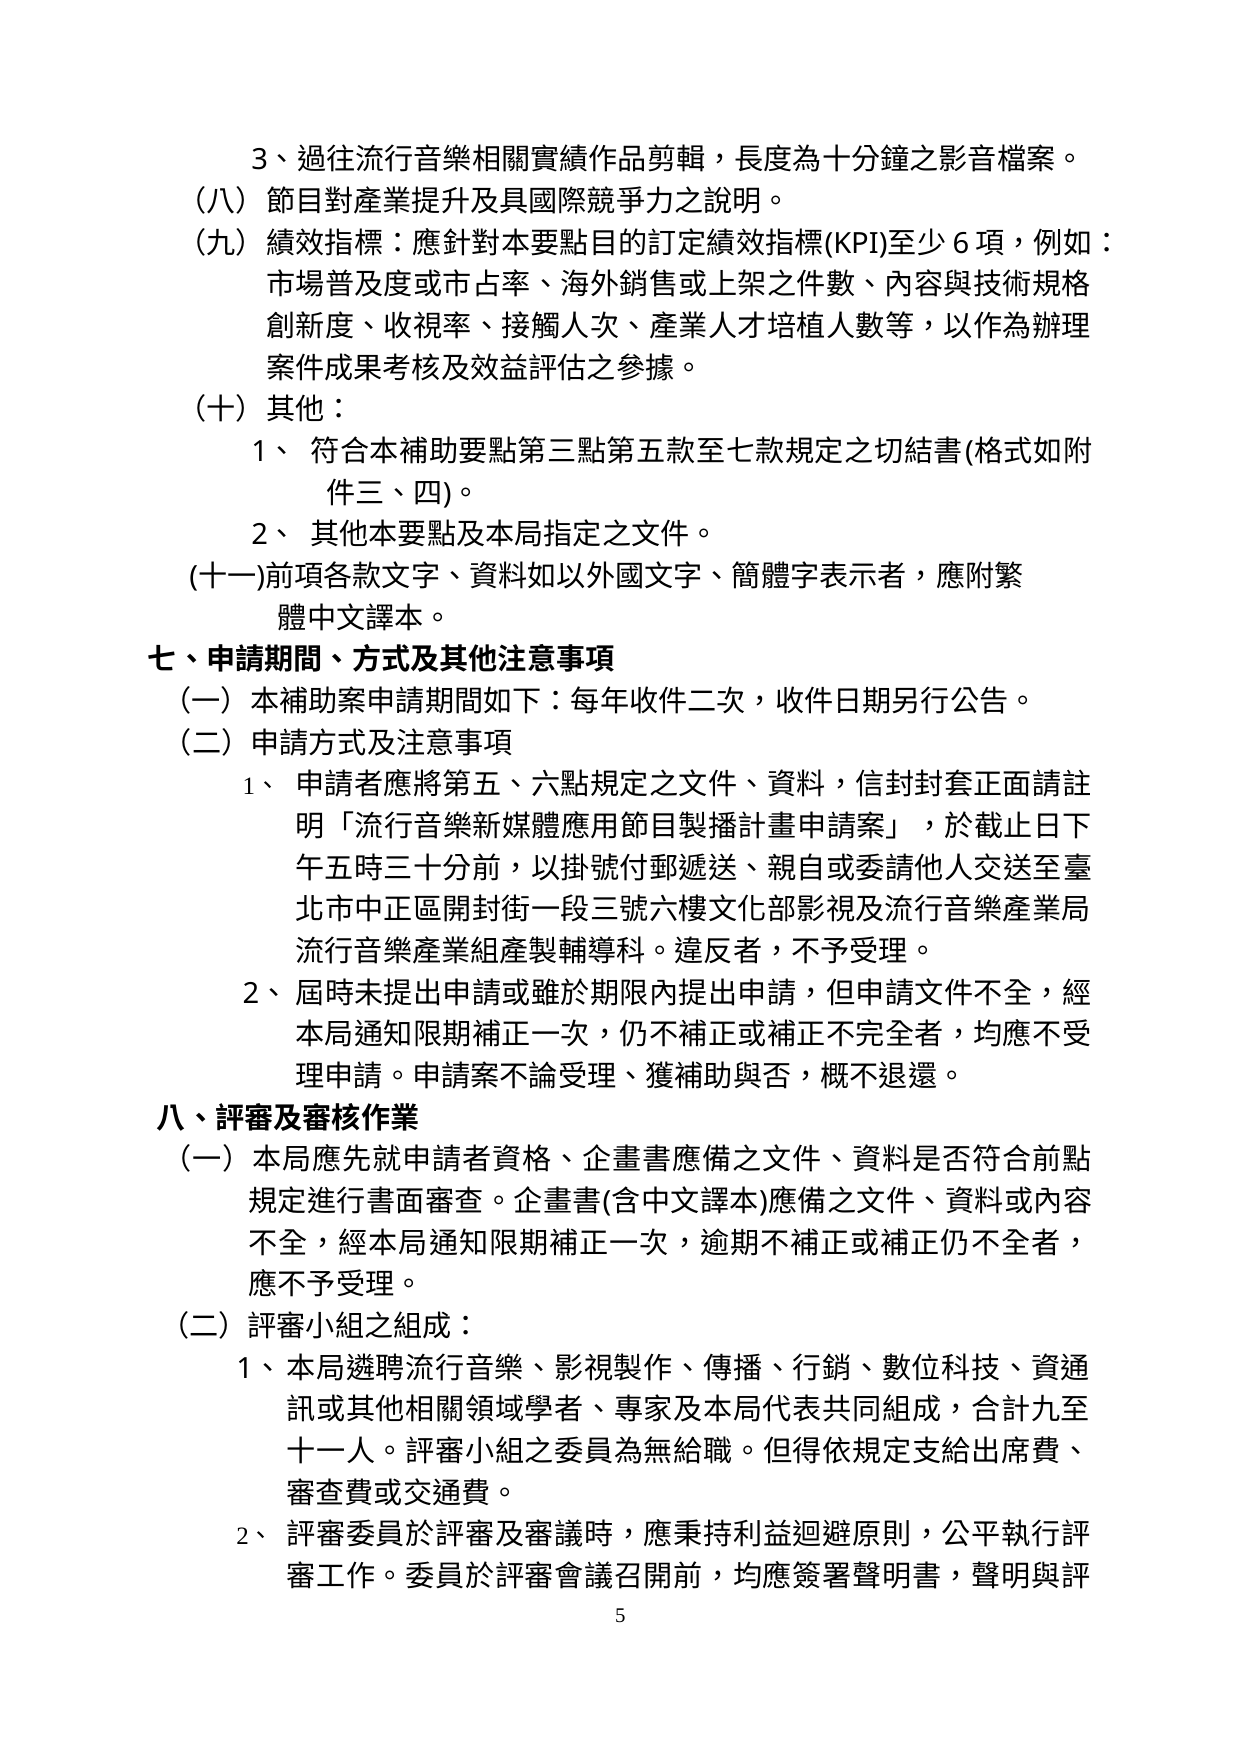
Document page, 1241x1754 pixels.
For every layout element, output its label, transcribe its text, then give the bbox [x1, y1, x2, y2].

text 七、申請期間、方式及其他注意事項 [148, 636, 1092, 678]
list 符合本補助要點第三點第五款至七款規定之切結書(格式如附件三、四)。 [251, 428, 1092, 511]
list 其他本要點及本局指定之文件。 [251, 511, 1092, 553]
list 節目對產業提升及具國際競爭力之說明。 [177, 178, 1092, 220]
text （一）本局應先就申請者資格、企畫書應備之文件、資料是否符合前點規定進行書面審查。企畫書(含中文譯本)應備之文件、資料或內容不全，經本局通知限期補正一次，逾期不補正或補正仍不全者，應不予受理。 [162, 1136, 1092, 1303]
list 績效指標：應針對本要點目的訂定績效指標(KPI)至少6項，例如：市場普及度或市占率、海外銷售或上架之件數、內容與技術規格創新度、收視率、接觸人次、產業人才培植人數等，以作為辦理案件成果考核及效益評估之參據。 [177, 220, 1092, 386]
list 體中文譯本。 [278, 595, 1092, 636]
list 3、過往流行音樂相關實績作品剪輯，長度為十分鐘之影音檔案。 [251, 136, 1092, 178]
list 評審委員於評審及審議時，應秉持利益迴避原則，公平執行評審工作。委員於評審會議召開前，均應簽署聲明書，聲明與評審之申請案及申請者無關聯，並同意對評審過程、審核相關事項保密，且同意於本局公告獲補助名單之後，得由本局依公務使用之必要，公開評審小組委員名單。委員違反聲明事項者，本局得終止該委員之聘任；評審委員與該次評審之申請案有關聯並經查證屬實者，本局並得撤銷該申請案之補助金受領資格。 [236, 1511, 1092, 1595]
list 申請者應將第五、六點規定之文件、資料，信封封套正面請註明「流行音樂新媒體應用節目製播計畫申請案」，於截止日下午五時三十分前，以掛號付郵遞送、親自或委請他人交送至臺北市中正區開封街一段三號六樓文化部影視及流行音樂產業局流行音樂產業組產製輔導科。違反者，不予受理。 [242, 761, 1092, 970]
text 八、評審及審核作業 [157, 1095, 1092, 1136]
text （二）評審小組之組成： [160, 1303, 1092, 1345]
list (十一)前項各款文字、資料如以外國文字、簡體字表示者，應附繁 [189, 553, 1092, 595]
list 屆時未提出申請或雖於期限內提出申請，但申請文件不全，經本局通知限期補正一次，仍不補正或補正不完全者，均應不受理申請。申請案不論受理、獲補助與否，概不退還。 [242, 970, 1092, 1095]
list 本局遴聘流行音樂、影視製作、傳播、行銷、數位科技、資通訊或其他相關領域學者、專家及本局代表共同組成，合計九至十一人。評審小組之委員為無給職。但得依規定支給出席費、審查費或交通費。 [236, 1345, 1092, 1511]
list 其他： [177, 386, 1092, 428]
text （一）本補助案申請期間如下：每年收件二次，收件日期另行公告。 [162, 678, 1092, 720]
text （二）申請方式及注意事項 [163, 720, 1092, 761]
